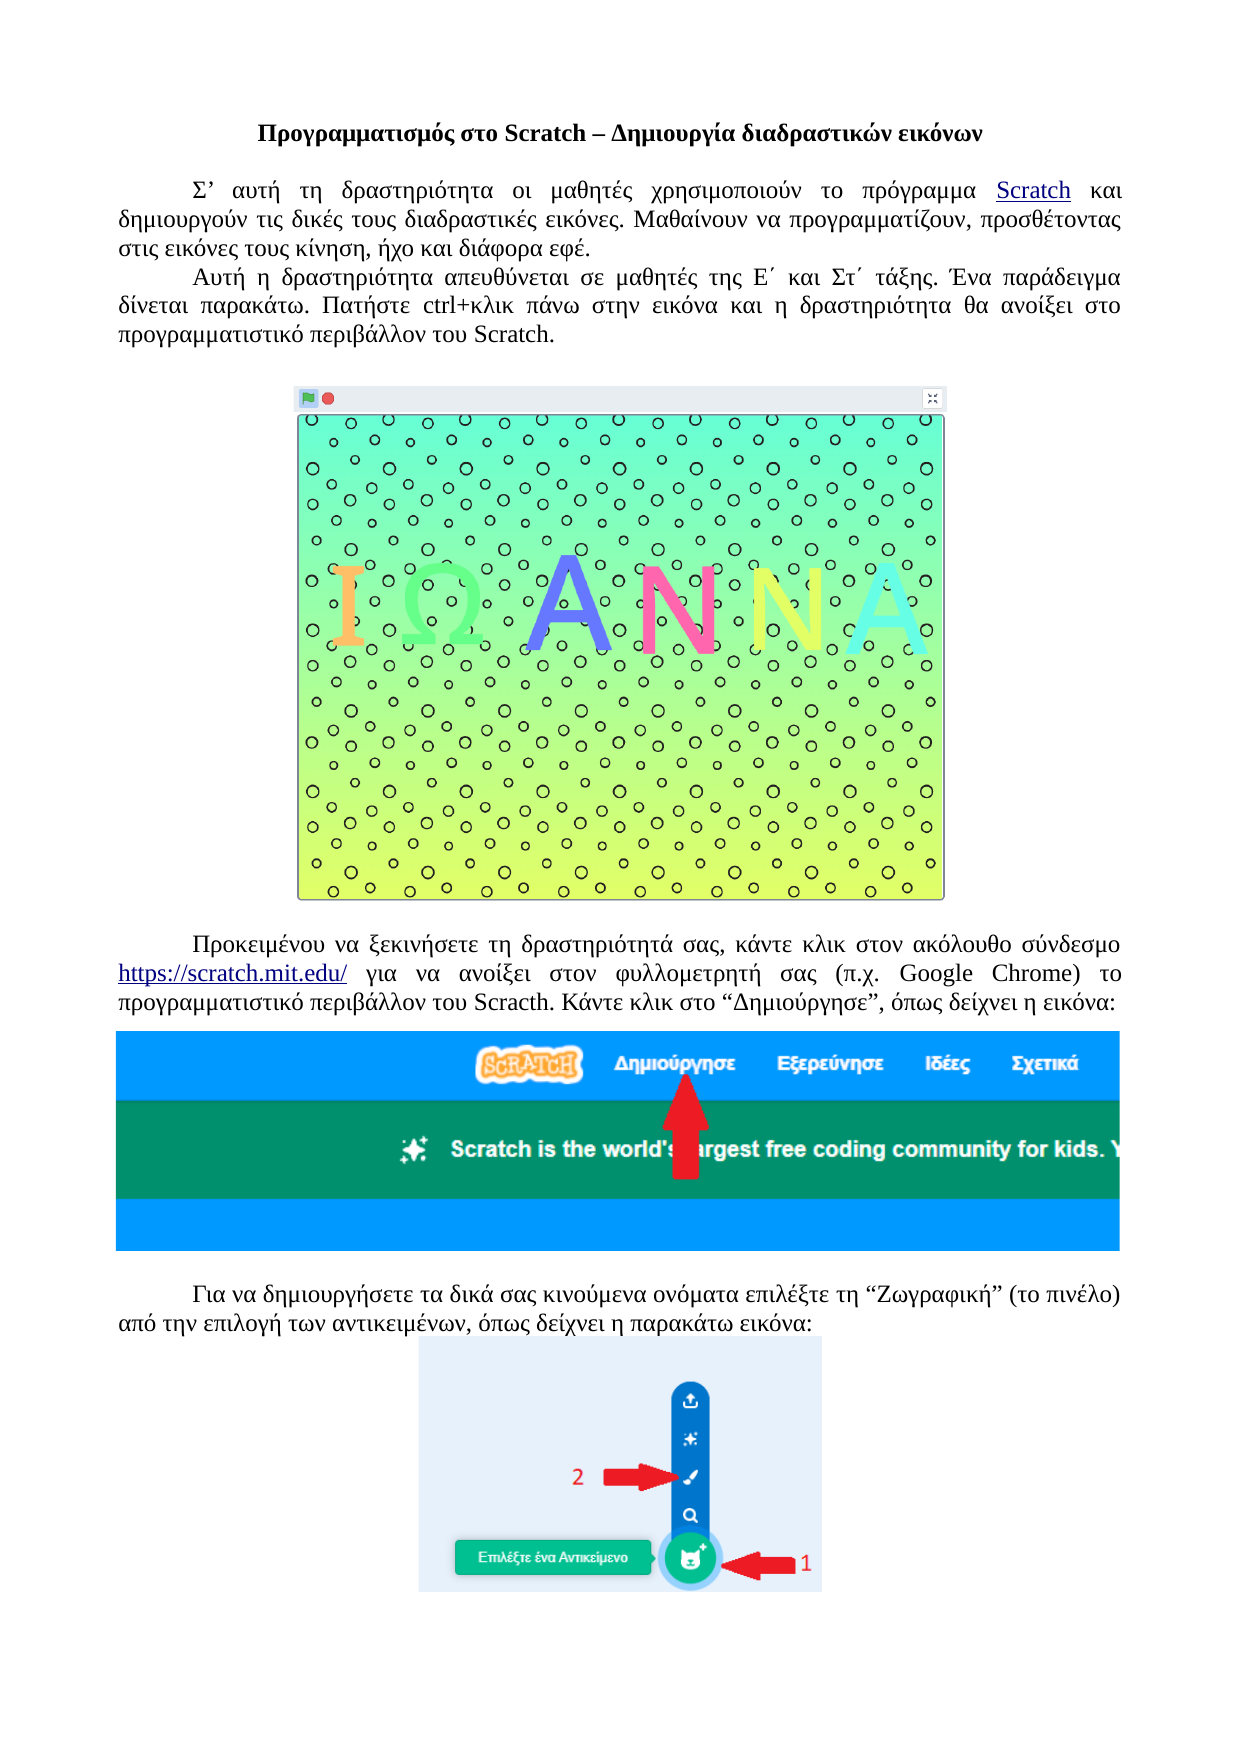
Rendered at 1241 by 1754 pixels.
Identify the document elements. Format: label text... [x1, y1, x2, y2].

text Σ’ αυτή τη δραστηριότητα οι μαθητές χρησιμοποιούν το πρόγραμμα Scratch και δημιουργούν τις δικές τους διαδραστικές εικόνες. Μαθαίνουν να προγραμματίζουν, προσθέτοντας στις εικόνες τους κίνηση, ήχο και διάφορα εφέ. [118, 176, 1122, 262]
text Αυτή η δραστηριότητα απευθύνεται σε μαθητές της Ε΄ και Στ΄ τάξης. Ένα παράδειγμα δίνεται παρακάτω. Πατήστε ctrl+κλικ πάνω στην εικόνα και η δραστηριότητα θα ανοίξει στο προγραμματιστικό περιβάλλον του Scratch. [118, 262, 1122, 348]
text Για να δημιουργήσετε τα δικά σας κινούμενα ονόματα επιλέξτε τη “Ζωγραφική” (το πινέλο) από την επιλογή των αντικειμένων, όπως δείχνει η παρακάτω εικόνα: [118, 1279, 1122, 1337]
picture [115, 1031, 1120, 1251]
picture [293, 386, 947, 901]
text Προκειμένου να ξεκινήσετε τη δραστηριότητά σας, κάντε κλικ στον ακόλουθο σύνδεσμο https://scratch.mit.edu/ για να ανοίξει στον φυλλομετρητή σας (π.χ. Google Chrome) το προγραμματιστικό περιβάλλον του Scracth. Κάντε κλικ στο “Δημιούργησε”, όπως δείχνει η εικόνα: [118, 929, 1122, 1016]
picture [418, 1336, 822, 1592]
text Προγραμματισμός στο Scratch – Δημιουργία διαδραστικών εικόνων [118, 118, 1122, 147]
